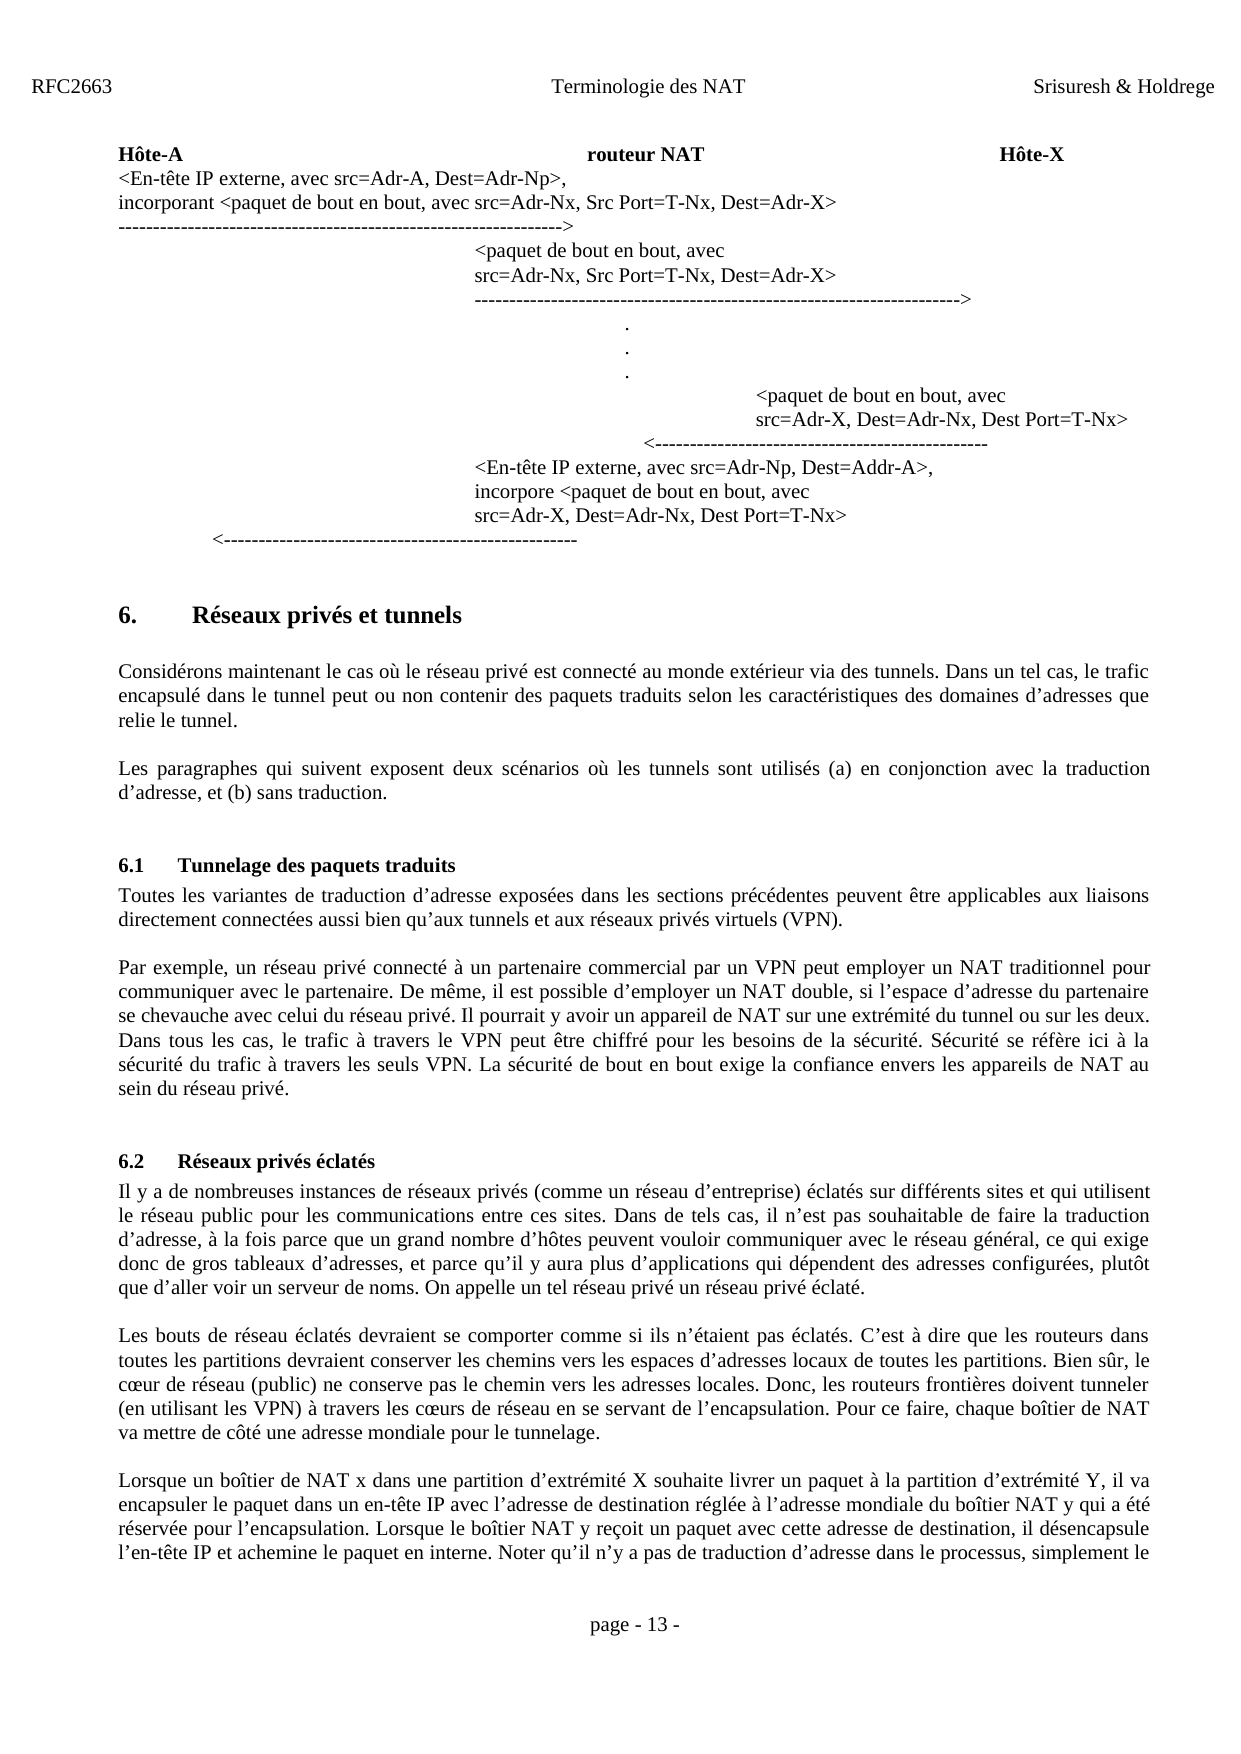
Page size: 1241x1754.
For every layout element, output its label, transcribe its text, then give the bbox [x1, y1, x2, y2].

text Lorsque un boîtier de NAT x dans une partition d’extrémité X souhaite livrer un paquet à la partition d’extrémité Y, il va encapsuler le paquet dans un en-tête IP avec l’adresse de destination réglée à l’adresse mondiale du boîtier NAT y qui a été réservée pour l’encapsulation. Lorsque le boîtier NAT y reçoit un paquet avec cette adresse de destination, il désencapsule l’en-tête IP et achemine le paquet en interne. Noter qu’il n’y a pas de traduction d’adresse dans le processus, simplement le [118, 1468, 1152, 1564]
text <paquet de bout en bout, avec [118, 238, 1152, 262]
text Les paragraphes qui suivent exposent deux scénarios où les tunnels sont utilisés (a) en conjonction avec la traduction d’adresse, et (b) sans traduction. [118, 756, 1152, 804]
text . [118, 359, 1152, 383]
text ----------------------------------------------------------------------> [118, 287, 1152, 311]
text Hôte-A routeur NAT Hôte-X [118, 142, 1152, 166]
text . [118, 335, 1152, 359]
text Toutes les variantes de traduction d’adresse exposées dans les sections précédentes peuvent être applicables aux liaisons directement connectées aussi bien qu’aux tunnels et aux réseaux privés virtuels (VPN). [118, 883, 1152, 931]
subtitle 6.2 Réseaux privés éclatés [118, 1149, 1152, 1173]
text <En-tête IP externe, avec src=Adr-A, Dest=Adr-Np>, [118, 166, 1152, 190]
text src=Adr-X, Dest=Adr-Nx, Dest Port=T-Nx> [118, 503, 1152, 527]
text Considérons maintenant le cas où le réseau privé est connecté au monde extérieur via des tunnels. Dans un tel cas, le trafic encapsulé dans le tunnel peut ou non contenir des paquets traduits selon les caractéristiques des domaines d’adresses que relie le tunnel. [118, 659, 1152, 732]
text <--------------------------------------------------- [118, 527, 1152, 551]
text <En-tête IP externe, avec src=Adr-Np, Dest=Addr-A>, [118, 455, 1152, 479]
text Par exemple, un réseau privé connecté à un partenaire commercial par un VPN peut employer un NAT traditionnel pour communiquer avec le partenaire. De même, il est possible d’employer un NAT double, si l’espace d’adresse du partenaire se chevauche avec celui du réseau privé. Il pourrait y avoir un appareil de NAT sur une extrémité du tunnel ou sur les deux. Dans tous les cas, le trafic à travers le VPN peut être chiffré pour les besoins de la sécurité. Sécurité se réfère ici à la sécurité du trafic à travers les seuls VPN. La sécurité de bout en bout exige la confiance envers les appareils de NAT au sein du réseau privé. [118, 955, 1152, 1100]
text src=Adr-X, Dest=Adr-Nx, Dest Port=T-Nx> [118, 407, 1152, 431]
text Les bouts de réseau éclatés devraient se comporter comme si ils n’étaient pas éclatés. C’est à dire que les routeurs dans toutes les partitions devraient conserver les chemins vers les espaces d’adresses locaux de toutes les partitions. Bien sûr, le cœur de réseau (public) ne conserve pas le chemin vers les adresses locales. Donc, les routeurs frontières doivent tunneler (en utilisant les VPN) à travers les cœurs de réseau en se servant de l’encapsulation. Pour ce faire, chaque boîtier de NAT va mettre de côté une adresse mondiale pour le tunnelage. [118, 1323, 1152, 1444]
text incorpore <paquet de bout en bout, avec [118, 479, 1152, 503]
text . [118, 311, 1152, 335]
subtitle 6.1 Tunnelage des paquets traduits [118, 853, 1152, 877]
subtitle 6. Réseaux privés et tunnels [118, 600, 1152, 629]
text <------------------------------------------------ [118, 431, 1152, 455]
text Il y a de nombreuses instances de réseaux privés (comme un réseau d’entreprise) éclatés sur différents sites et qui utilisent le réseau public pour les communications entre ces sites. Dans de tels cas, il n’est pas souhaitable de faire la traduction d’adresse, à la fois parce que un grand nombre d’hôtes peuvent vouloir communiquer avec le réseau général, ce qui exige donc de gros tableaux d’adresses, et parce qu’il y aura plus d’applications qui dépendent des adresses configurées, plutôt que d’aller voir un serveur de noms. On appelle un tel réseau privé un réseau privé éclaté. [118, 1179, 1152, 1299]
text incorporant <paquet de bout en bout, avec src=Adr-Nx, Src Port=T-Nx, Dest=Adr-X> [118, 190, 1152, 214]
text ----------------------------------------------------------------> [118, 214, 1152, 238]
text <paquet de bout en bout, avec [118, 383, 1152, 407]
text src=Adr-Nx, Src Port=T-Nx, Dest=Adr-X> [118, 262, 1152, 287]
